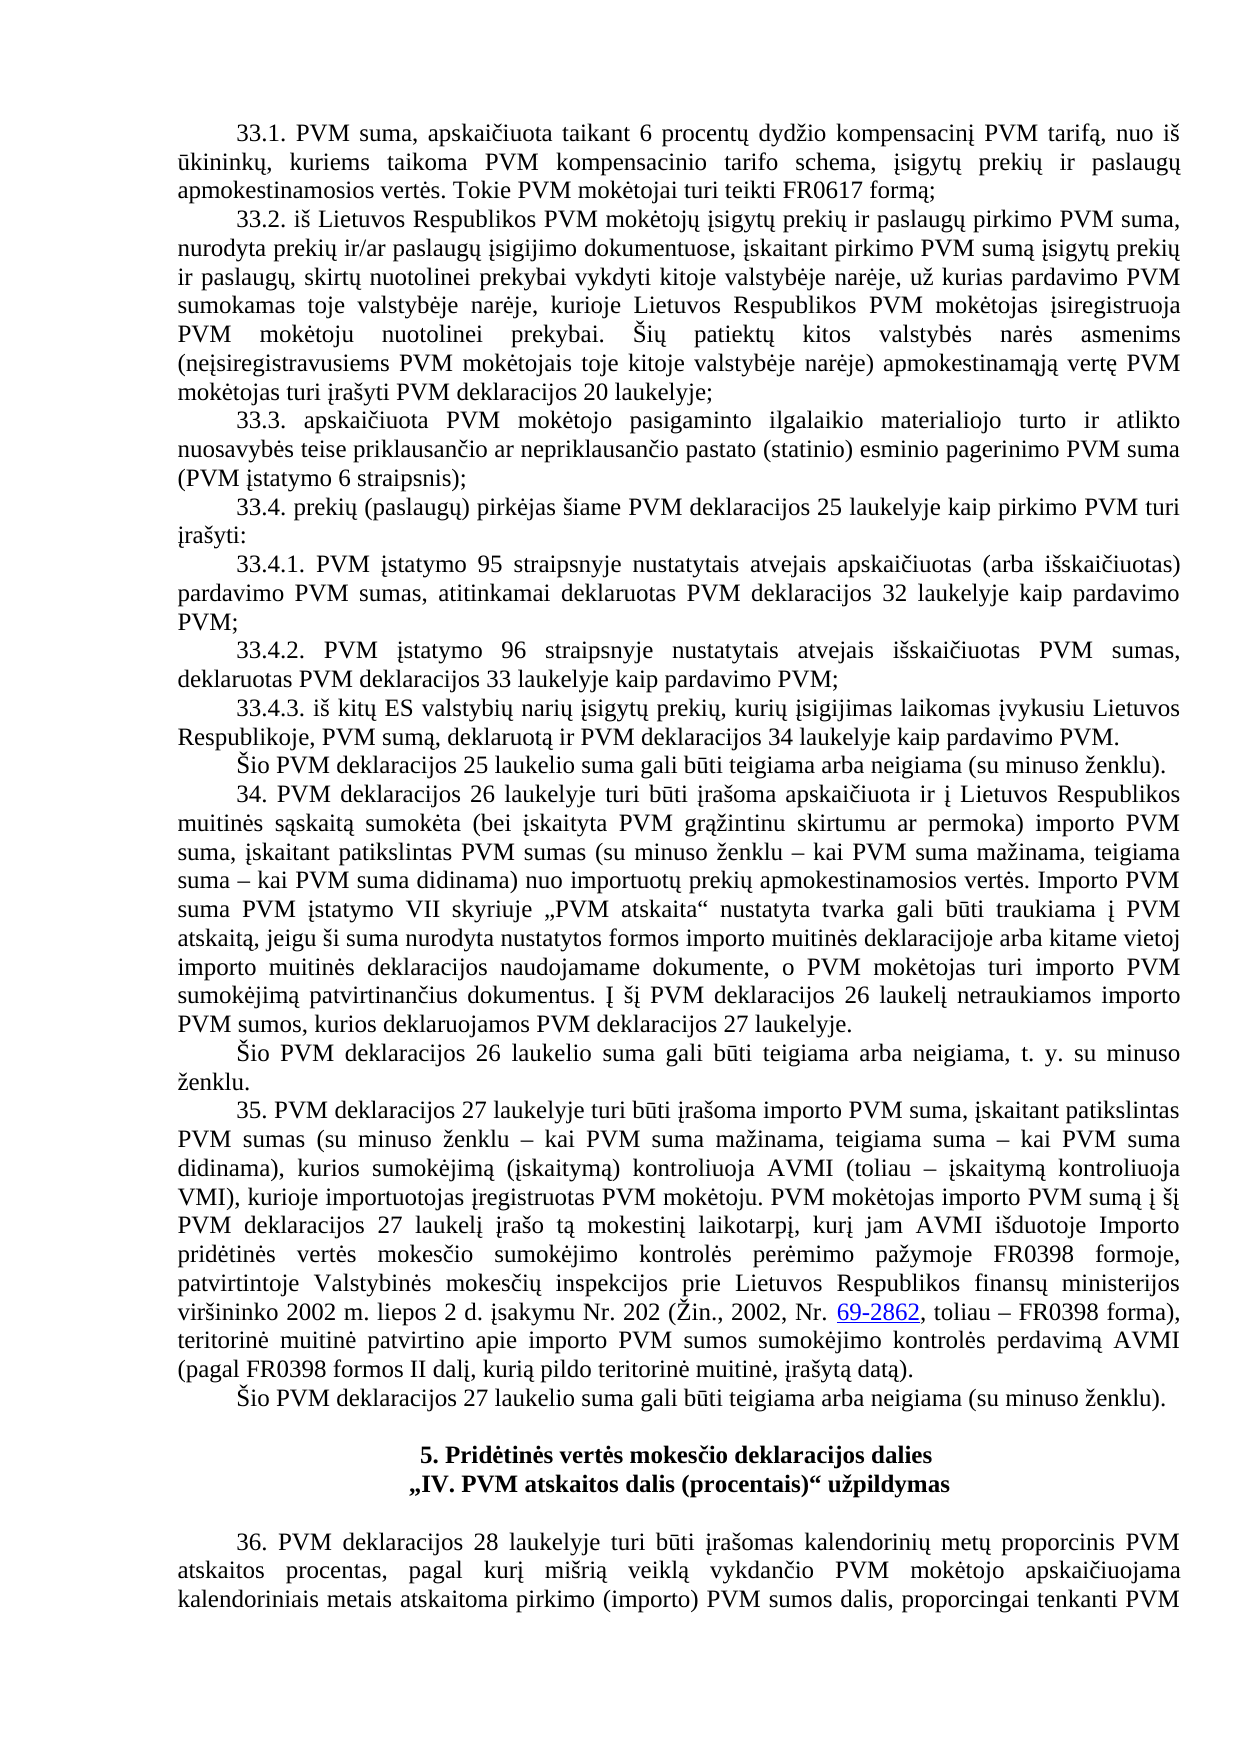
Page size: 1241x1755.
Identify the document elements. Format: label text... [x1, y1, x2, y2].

text „IV. PVM atskaitos dalis (procentais)“ užpildymas [177, 1469, 1181, 1498]
text Šio PVM deklaracijos 27 laukelio suma gali būti teigiama arba neigiama (su minuso ženklu). [177, 1383, 1181, 1412]
text 33.4.3. iš kitų ES valstybių narių įsigytų prekių, kurių įsigijimas laikomas įvykusiu Lietuvos Respublikoje, PVM sumą, deklaruotą ir PVM deklaracijos 34 laukelyje kaip pardavimo PVM. [177, 693, 1181, 751]
text 33.3. apskaičiuota PVM mokėtojo pasigaminto ilgalaikio materialiojo turto ir atlikto nuosavybės teise priklausančio ar nepriklausančio pastato (statinio) esminio pagerinimo PVM suma (PVM įstatymo 6 straipsnis); [177, 406, 1181, 492]
text 33.1. PVM suma, apskaičiuota taikant 6 procentų dydžio kompensacinį PVM tarifą, nuo iš ūkininkų, kuriems taikoma PVM kompensacinio tarifo schema, įsigytų prekių ir paslaugų apmokestinamosios vertės. Tokie PVM mokėtojai turi teikti FR0617 formą; [177, 118, 1181, 204]
text 33.4.2. PVM įstatymo 96 straipsnyje nustatytais atvejais išskaičiuotas PVM sumas, deklaruotas PVM deklaracijos 33 laukelyje kaip pardavimo PVM; [177, 636, 1181, 693]
text 34. PVM deklaracijos 26 laukelyje turi būti įrašoma apskaičiuota ir į Lietuvos Respublikos muitinės sąskaitą sumokėta (bei įskaityta PVM grąžintinu skirtumu ar permoka) importo PVM suma, įskaitant patikslintas PVM sumas (su minuso ženklu – kai PVM suma mažinama, teigiama suma – kai PVM suma didinama) nuo importuotų prekių apmokestinamosios vertės. Importo PVM suma PVM įstatymo VII skyriuje „PVM atskaita“ nustatyta tvarka gali būti traukiama į PVM atskaitą, jeigu ši suma nurodyta nustatytos formos importo muitinės deklaracijoje arba kitame vietoj importo muitinės deklaracijos naudojamame dokumente, o PVM mokėtojas turi importo PVM sumokėjimą patvirtinančius dokumentus. Į šį PVM deklaracijos 26 laukelį netraukiamos importo PVM sumos, kurios deklaruojamos PVM deklaracijos 27 laukelyje. [177, 779, 1181, 1038]
text 33.2. iš Lietuvos Respublikos PVM mokėtojų įsigytų prekių ir paslaugų pirkimo PVM suma, nurodyta prekių ir/ar paslaugų įsigijimo dokumentuose, įskaitant pirkimo PVM sumą įsigytų prekių ir paslaugų, skirtų nuotolinei prekybai vykdyti kitoje valstybėje narėje, už kurias pardavimo PVM sumokamas toje valstybėje narėje, kurioje Lietuvos Respublikos PVM mokėtojas įsiregistruoja PVM mokėtoju nuotolinei prekybai. Šių patiektų kitos valstybės narės asmenims (neįsiregistravusiems PVM mokėtojais toje kitoje valstybėje narėje) apmokestinamąją vertę PVM mokėtojas turi įrašyti PVM deklaracijos 20 laukelyje; [177, 204, 1181, 406]
text Šio PVM deklaracijos 26 laukelio suma gali būti teigiama arba neigiama, t. y. su minuso ženklu. [177, 1038, 1181, 1096]
text 33.4. prekių (paslaugų) pirkėjas šiame PVM deklaracijos 25 laukelyje kaip pirkimo PVM turi įrašyti: [177, 492, 1181, 549]
text 36. PVM deklaracijos 28 laukelyje turi būti įrašomas kalendorinių metų proporcinis PVM atskaitos procentas, pagal kurį mišrią veiklą vykdančio PVM mokėtojo apskaičiuojama kalendoriniais metais atskaitoma pirkimo (importo) PVM sumos dalis, proporcingai tenkanti PVM [177, 1527, 1181, 1613]
text 35. PVM deklaracijos 27 laukelyje turi būti įrašoma importo PVM suma, įskaitant patikslintas PVM sumas (su minuso ženklu – kai PVM suma mažinama, teigiama suma – kai PVM suma didinama), kurios sumokėjimą (įskaitymą) kontroliuoja AVMI (toliau – įskaitymą kontroliuoja VMI), kurioje importuotojas įregistruotas PVM mokėtoju. PVM mokėtojas importo PVM sumą į šį PVM deklaracijos 27 laukelį įrašo tą mokestinį laikotarpį, kurį jam AVMI išduotoje Importo pridėtinės vertės mokesčio sumokėjimo kontrolės perėmimo pažymoje FR0398 formoje, patvirtintoje Valstybinės mokesčių inspekcijos prie Lietuvos Respublikos finansų ministerijos viršininko 2002 m. liepos 2 d. įsakymu Nr. 202 (Žin., 2002, Nr. 69-2862, toliau – FR0398 forma), teritorinė muitinė patvirtino apie importo PVM sumos sumokėjimo kontrolės perdavimą AVMI (pagal FR0398 formos II dalį, kurią pildo teritorinė muitinė, įrašytą datą). [177, 1096, 1181, 1383]
text 5. Pridėtinės vertės mokesčio deklaracijos dalies [177, 1441, 1181, 1469]
text 33.4.1. PVM įstatymo 95 straipsnyje nustatytais atvejais apskaičiuotas (arba išskaičiuotas) pardavimo PVM sumas, atitinkamai deklaruotas PVM deklaracijos 32 laukelyje kaip pardavimo PVM; [177, 549, 1181, 636]
text Šio PVM deklaracijos 25 laukelio suma gali būti teigiama arba neigiama (su minuso ženklu). [177, 751, 1181, 779]
